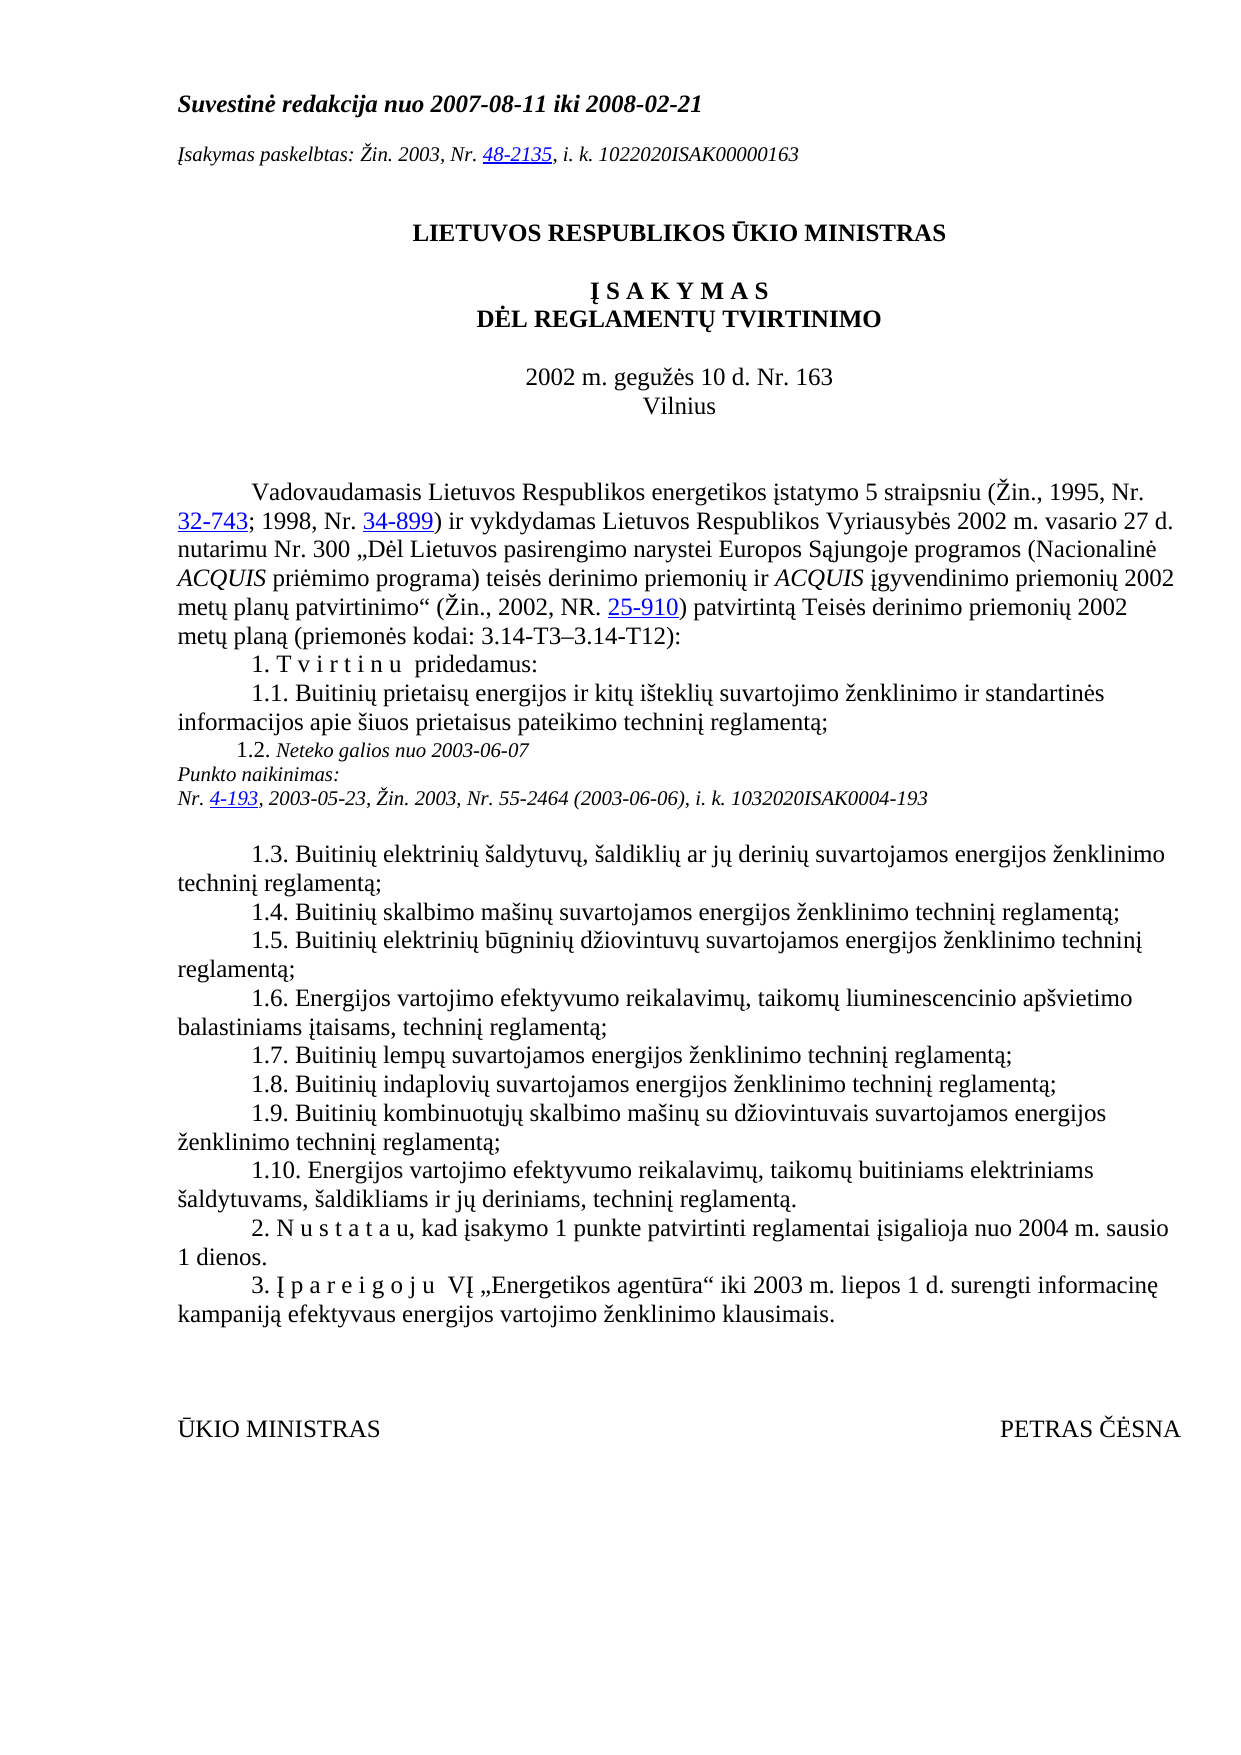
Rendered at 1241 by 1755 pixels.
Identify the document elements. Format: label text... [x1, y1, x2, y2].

text 3. Įpareigoju VĮ „Energetikos agentūra“ iki 2003 m. liepos 1 d. surengti informacinę kampaniją efektyvaus energijos vartojimo ženklinimo klausimais. [177, 1270, 1181, 1328]
text 1.4. Buitinių skalbimo mašinų suvartojamos energijos ženklinimo techninį reglamentą; [177, 897, 1181, 925]
text Įsakymas paskelbtas: Žin. 2003, Nr. 48-2135, i. k. 1022020ISAK00000163 [177, 141, 1181, 166]
text 1.1. Buitinių prietaisų energijos ir kitų išteklių suvartojimo ženklinimo ir standartinės informacijos apie šiuos prietaisus pateikimo techninį reglamentą; [177, 678, 1181, 736]
text 2002 m. gegužės 10 d. Nr. 163 [177, 362, 1181, 391]
text ŪKIO MINISTRAS PETRAS ČĖSNA [177, 1414, 1181, 1443]
text 1. Tvirtinu pridedamus: [177, 649, 1181, 678]
text 1.5. Buitinių elektrinių būgninių džiovintuvų suvartojamos energijos ženklinimo techninį reglamentą; [177, 925, 1181, 983]
text Punkto naikinimas: [177, 762, 1181, 786]
text Vadovaudamasis Lietuvos Respublikos energetikos įstatymo 5 straipsniu (Žin., 1995, Nr. 32-743; 1998, Nr. 34-899) ir vykdydamas Lietuvos Respublikos Vyriausybės 2002 m. vasario 27 d. nutarimu Nr. 300 „Dėl Lietuvos pasirengimo narystei Europos Sąjungoje programos (Nacionalinė ACQUIS priėmimo programa) teisės derinimo priemonių ir ACQUIS įgyvendinimo priemonių 2002 metų planų patvirtinimo“ (Žin., 2002, Nr. 25-910) patvirtintą Teisės derinimo priemonių 2002 metų planą (priemonės kodai: 3.14-T3–3.14-T12): [177, 477, 1181, 649]
text Vilnius [177, 391, 1181, 419]
text 1.7. Buitinių lempų suvartojamos energijos ženklinimo techninį reglamentą; [177, 1040, 1181, 1069]
text 1.10. Energijos vartojimo efektyvumo reikalavimų, taikomų buitiniams elektriniams šaldytuvams, šaldikliams ir jų deriniams, techninį reglamentą. [177, 1155, 1181, 1213]
text 1.2. Neteko galios nuo 2003-06-07 [177, 736, 1181, 762]
text 1.9. Buitinių kombinuotųjų skalbimo mašinų su džiovintuvais suvartojamos energijos ženklinimo techninį reglamentą; [177, 1098, 1181, 1155]
text LIETUVOS RESPUBLIKOS ŪKIO MINISTRAS [177, 218, 1181, 247]
text 2. Nustatau, kad įsakymo 1 punkte patvirtinti reglamentai įsigalioja nuo 2004 m. sausio 1 dienos. [177, 1213, 1181, 1270]
text 1.3. Buitinių elektrinių šaldytuvų, šaldiklių ar jų derinių suvartojamos energijos ženklinimo techninį reglamentą; [177, 839, 1181, 897]
text Į S A K Y M A S [177, 276, 1181, 304]
text 1.8. Buitinių indaplovių suvartojamos energijos ženklinimo techninį reglamentą; [177, 1069, 1181, 1098]
text DĖL REGLAMENTŲ TVIRTINIMO [177, 304, 1181, 333]
text Nr. 4-193, 2003-05-23, Žin. 2003, Nr. 55-2464 (2003-06-06), i. k. 1032020ISAK0004-193 [177, 786, 1181, 810]
text Suvestinė redakcija nuo 2007-08-11 iki 2008-02-21 [177, 89, 1181, 117]
text 1.6. Energijos vartojimo efektyvumo reikalavimų, taikomų liuminescencinio apšvietimo balastiniams įtaisams, techninį reglamentą; [177, 983, 1181, 1040]
